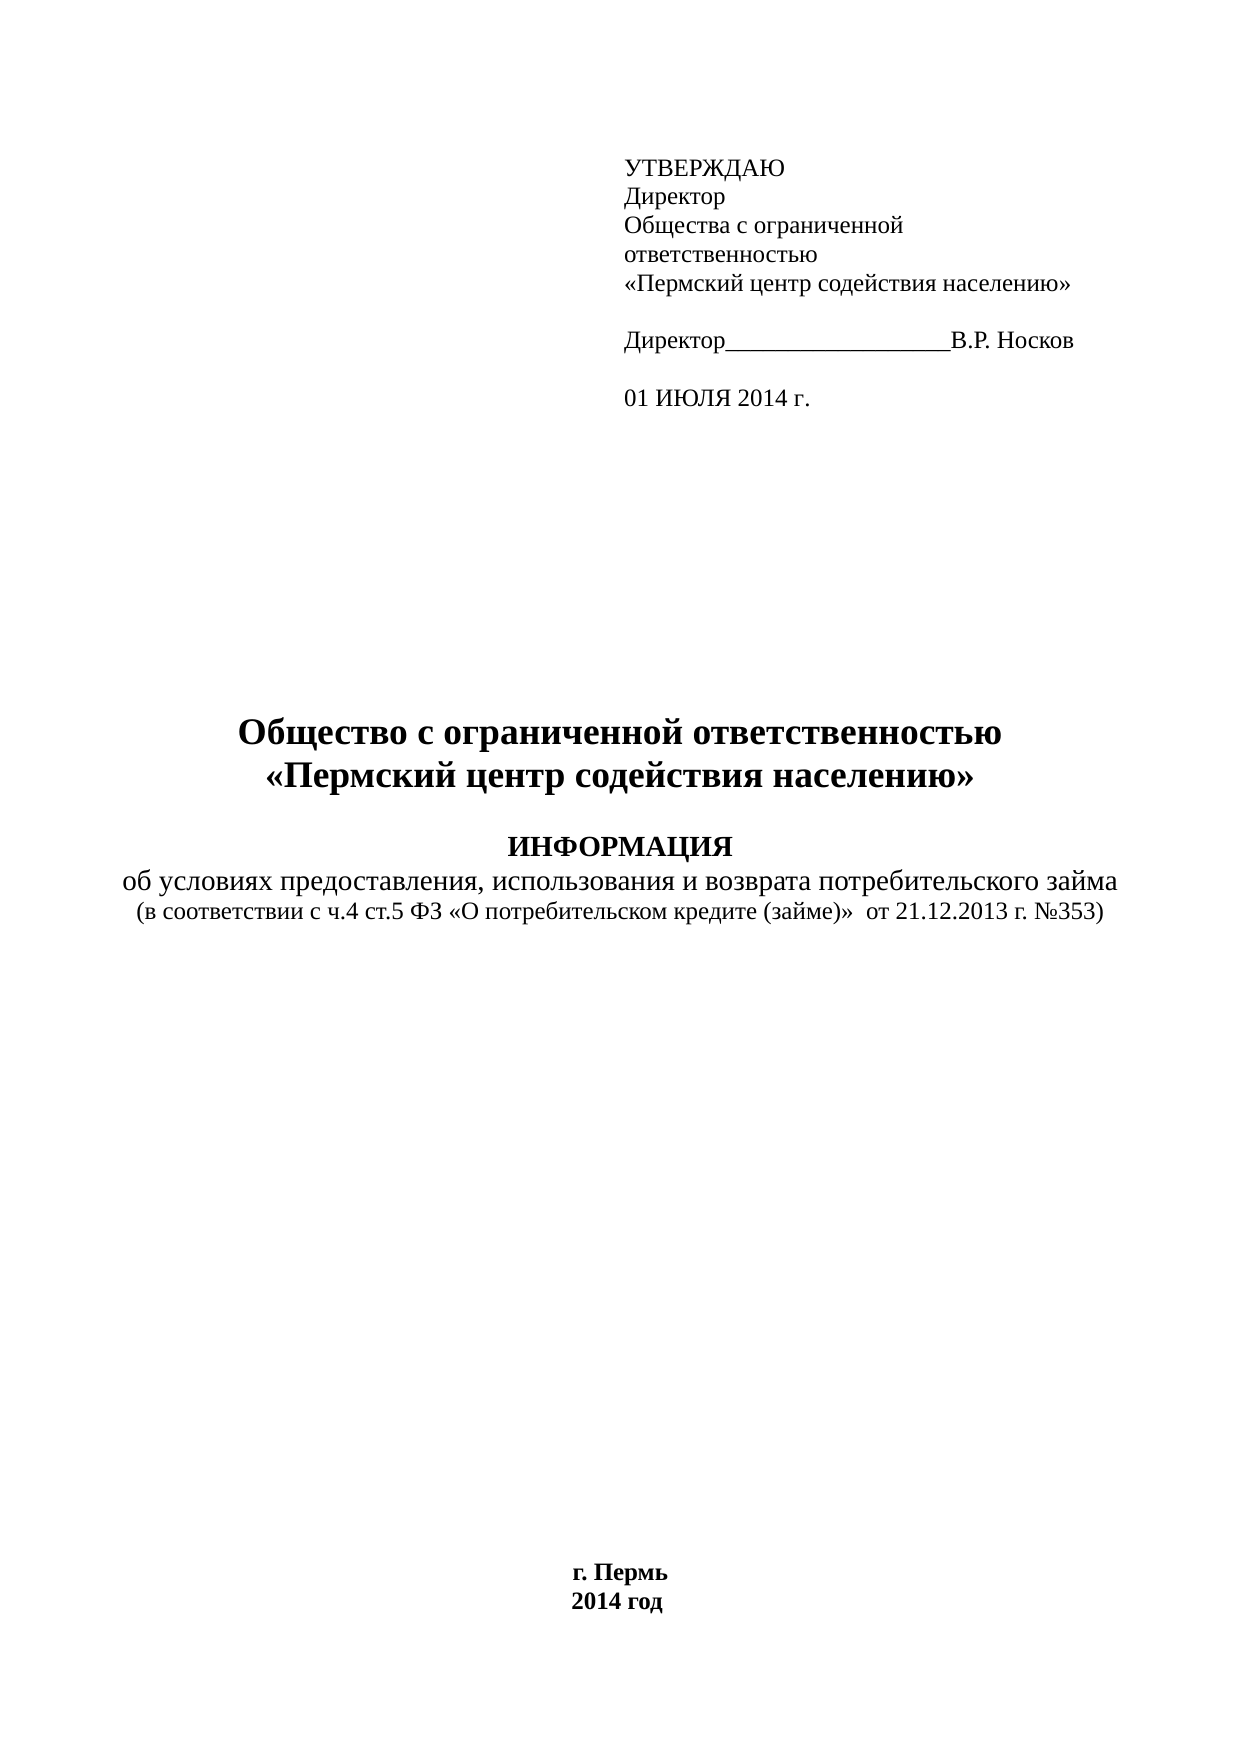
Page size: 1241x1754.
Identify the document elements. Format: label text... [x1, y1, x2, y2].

table_header [118, 147, 618, 417]
text об условиях предоставления, использования и возврата потребительского займа [118, 863, 1122, 896]
text г. Пермь [118, 1557, 1122, 1586]
table_header УТВЕРЖДАЮ Директор Общества с ограниченной ответственностью «Пермский центр содействия населению» Директор__________________В.Р. Носков 01 ИЮЛЯ 2014 г. [618, 147, 1107, 417]
text Общество с ограниченной ответственностью [118, 709, 1122, 752]
text 2014 год [118, 1586, 1122, 1615]
text ИНФОРМАЦИЯ [118, 829, 1122, 863]
text «Пермский центр содействия населению» [118, 752, 1122, 796]
text (в соответствии с ч.4 ст.5 ФЗ «О потребительском кредите (займе)» от 21.12.2013 г. №353) [118, 896, 1122, 925]
